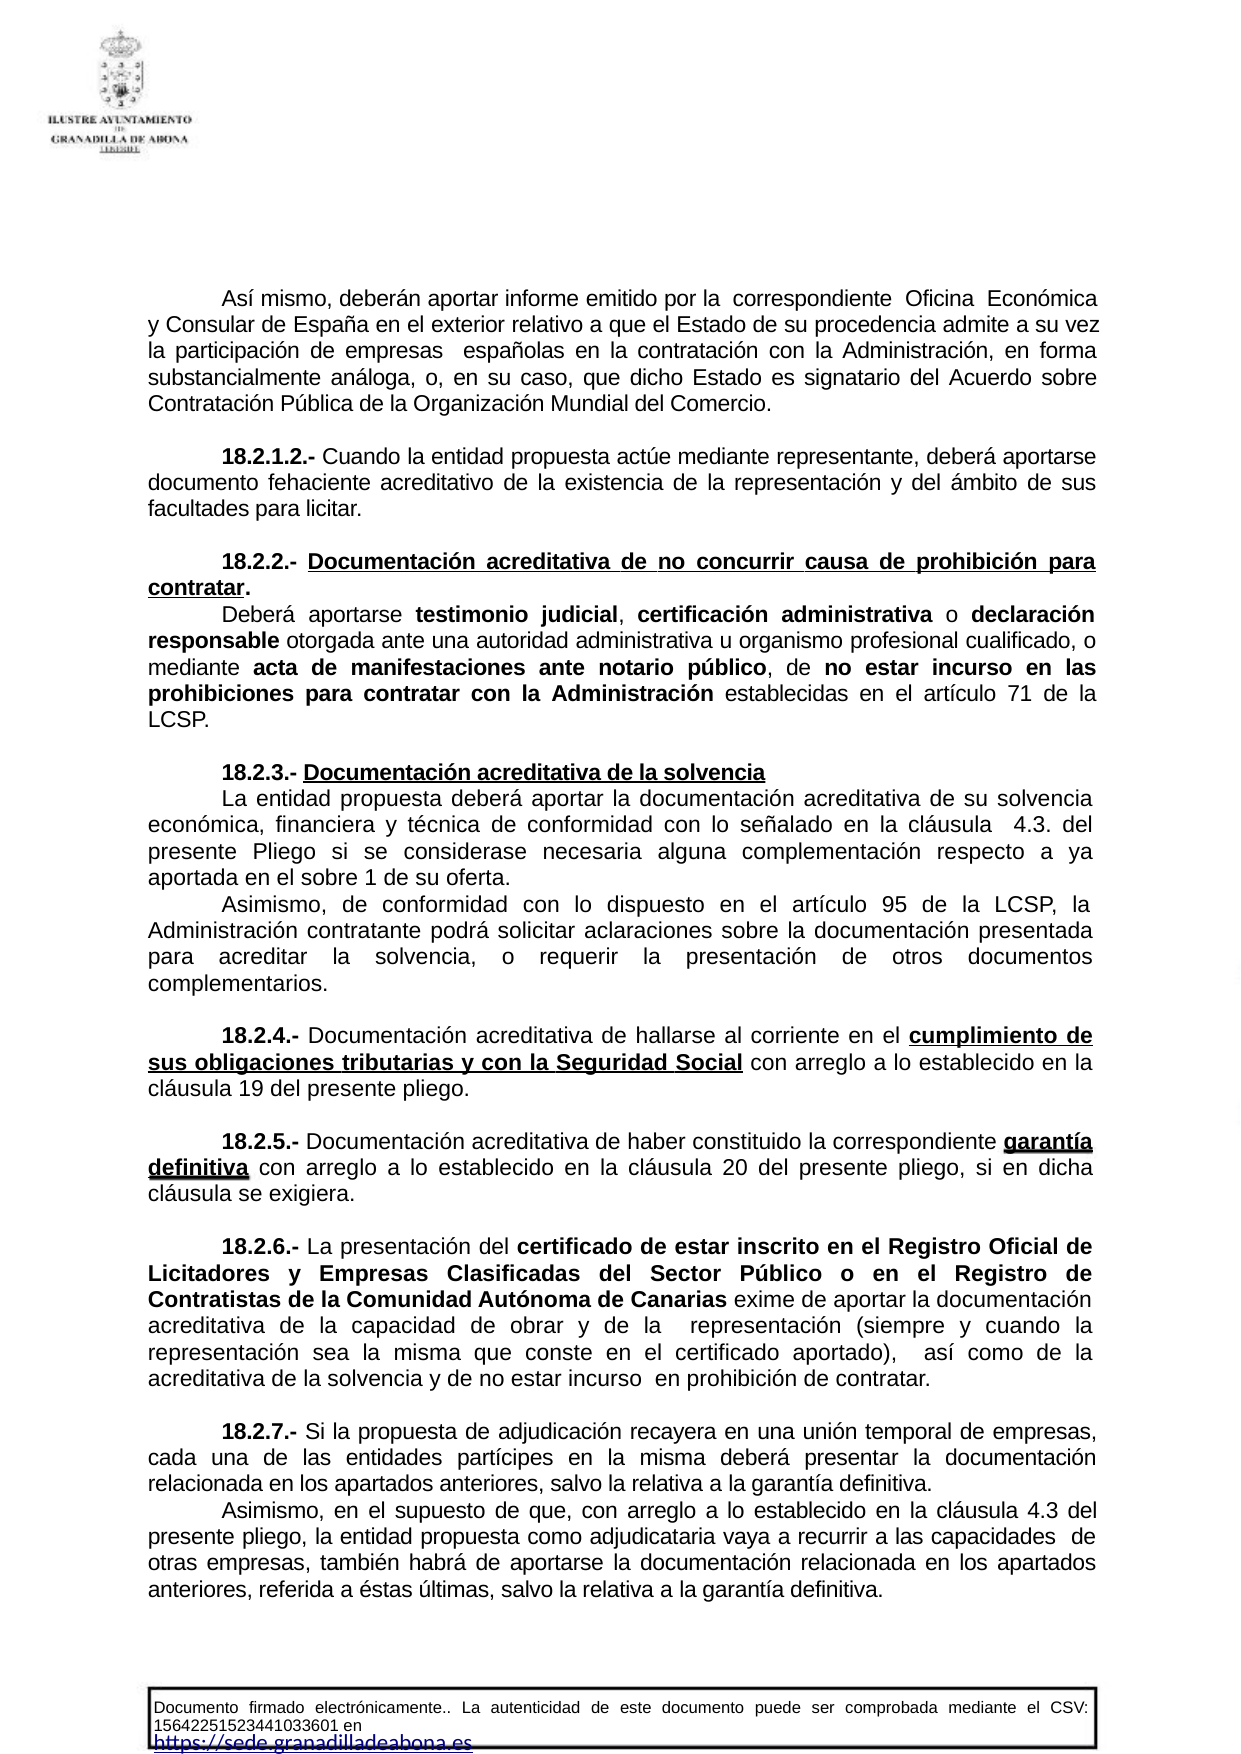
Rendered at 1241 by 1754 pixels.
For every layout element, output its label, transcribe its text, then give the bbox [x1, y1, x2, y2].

text y Consular de España en el exterior relativo a que el Estado de su procedencia admite a su vez [148, 312, 1118, 337]
text responsable otorgada ante una autoridad administrativa u organismo profesional cualificado, o [148, 628, 1118, 654]
text 18.2.2.- Documentación acreditativa de no concurrir causa de prohibición para [221, 549, 1118, 575]
text económica, financiera y técnica de conformidad con lo señalado en la cláusula 4.3. del [148, 812, 1117, 838]
text sus obligaciones tributarias y con la Seguridad Social con arreglo a lo establecido en la [148, 1050, 1117, 1075]
text presente Pliego si se considerase necesaria alguna complementación respecto a ya [148, 839, 1117, 864]
text anteriores, referida a éstas últimas, salvo la relativa a la garantía definitiva. [148, 1577, 1118, 1602]
text cláusula 19 del presente pliego. [148, 1076, 1117, 1102]
text substancialmente análoga, o, en su caso, que dicho Estado es signatario del Acuerdo sobre [148, 364, 1118, 390]
text mediante acta de manifestaciones ante notario público, de no estar incurso en las [148, 654, 1118, 680]
text documento fehaciente acreditativo de la existencia de la representación y del ámbito de sus [148, 470, 1118, 496]
text relacionada en los apartados anteriores, salvo la relativa a la garantía definitiva. [148, 1471, 1118, 1497]
text representación sea la misma que conste en el certificado aportado), [148, 1339, 923, 1365]
text o [502, 944, 539, 970]
text acreditativa de la capacidad de obrar y de la [148, 1313, 690, 1339]
text 18.2.4.- Documentación acreditativa de hallarse al corriente en el cumplimiento de [221, 1023, 1118, 1049]
text representación (siempre y cuando la [690, 1313, 1117, 1339]
text 18.2.1.2.- Cuando la entidad propuesta actúe mediante representante, deberá aportarse [221, 444, 1118, 469]
text para acreditar la solvencia, [148, 944, 502, 970]
text 18.2.3.- Documentación acreditativa de la solvencia [221, 760, 790, 785]
text Contratación Pública de la Organización Mundial del Comercio. [148, 391, 1118, 417]
text Asimismo, en el supuesto de que, con arreglo a lo establecido en la cláusula 4.3 del [221, 1498, 1118, 1523]
text definitiva con arreglo a lo establecido en la cláusula 20 del presente pliego, si en dicha [148, 1155, 1117, 1181]
text 18.2.5.- Documentación acreditativa de haber constituido la correspondiente garantía [221, 1129, 1118, 1154]
text Así mismo, deberán aportar informe emitido por la correspondiente Oficina Económica [221, 286, 1118, 311]
text acreditativa de la solvencia y de no estar incurso en prohibición de contratar. [148, 1366, 957, 1392]
text Deberá aportarse testimonio judicial, certificación administrativa o declaración [221, 602, 1118, 627]
text presente pliego, la entidad propuesta como adjudicataria vaya a recurrir a las capacidades de [148, 1524, 1118, 1550]
text aportada en el sobre 1 de su oferta. [148, 865, 1117, 891]
text así como de la [923, 1339, 1118, 1365]
text la participación de empresas españolas en la contratación con la Administración, en forma [148, 338, 1118, 364]
text prohibiciones para contratar con la Administración establecidas en el artículo 71 de la [148, 681, 1118, 706]
text Contratistas de la Comunidad Autónoma de Canarias exime de aportar la documentación [148, 1287, 1117, 1312]
text Licitadores y Empresas Clasificadas del Sector Público o en el Registro de [148, 1261, 1117, 1286]
text contratar. [148, 575, 269, 601]
text 15642251523441033601 en https://sede.granadilladeabona.es [153, 1717, 642, 1754]
text Documento firmado electrónicamente.. La autenticidad de este documento puede ser comprobada mediante el CSV: [153, 1699, 1113, 1718]
text cláusula se exigiera. [148, 1181, 1117, 1207]
text facultades para licitar. [148, 496, 1118, 522]
text Asimismo, de conformidad con lo dispuesto en el artículo 95 de la LCSP, la [221, 892, 1117, 917]
text 18.2.7.- Si la propuesta de adjudicación recayera en una unión temporal de empresas, [221, 1419, 1118, 1444]
text La entidad propuesta deberá aportar la documentación acreditativa de su solvencia [221, 786, 1117, 812]
text Administración contratante podrá solicitar aclaraciones sobre la documentación presentada [148, 918, 1117, 943]
text complementarios. [148, 971, 502, 996]
text cada una de las entidades partícipes en la misma deberá presentar la documentación [148, 1445, 1118, 1471]
text 18.2.6.- La presentación del certificado de estar inscrito en el Registro Oficial de [221, 1234, 1118, 1260]
text LCSP. [148, 707, 1118, 733]
text requerir la presentación de otros documentos [539, 944, 1118, 970]
text otras empresas, también habrá de aportarse la documentación relacionada en los apartados [148, 1550, 1118, 1576]
